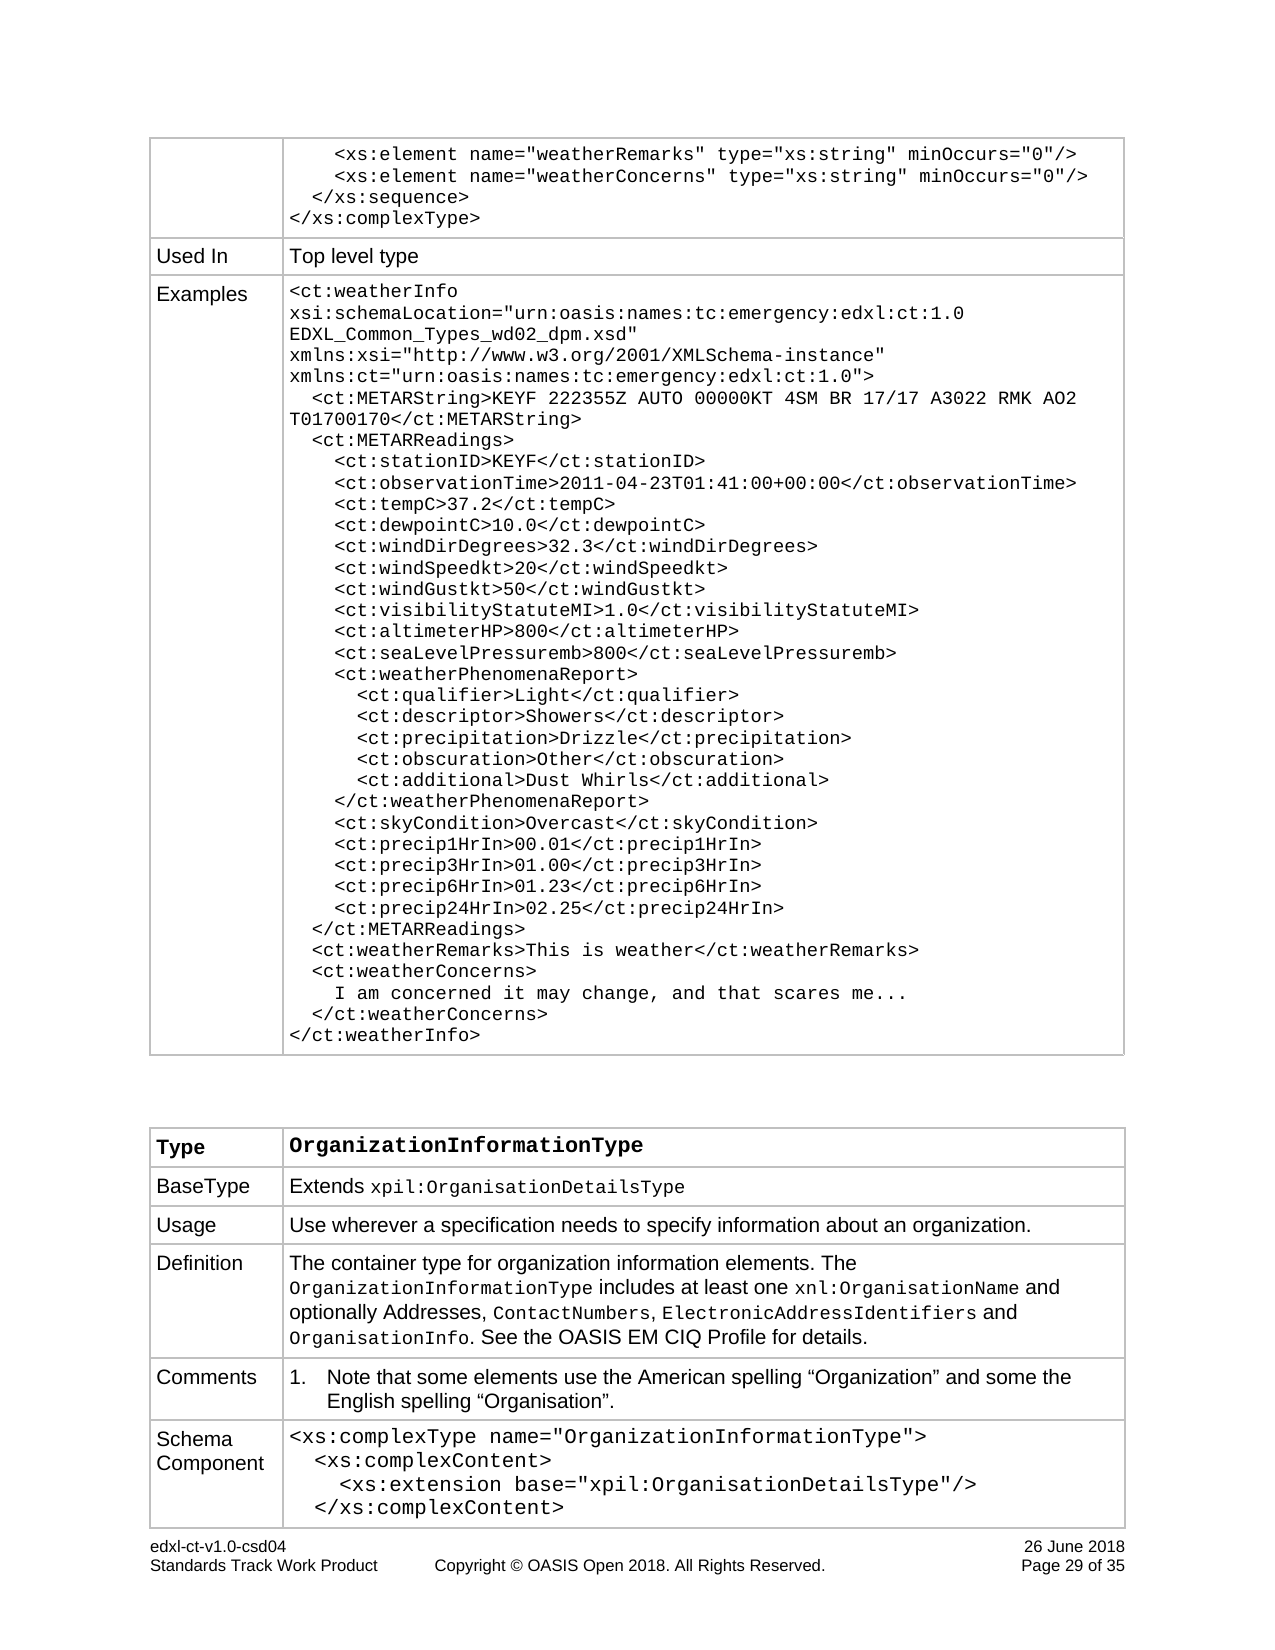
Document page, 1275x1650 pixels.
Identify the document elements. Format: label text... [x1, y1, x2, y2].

table_cell [151, 139, 282, 236]
table_cell Definition [151, 1245, 282, 1357]
table_cell Comments [151, 1359, 282, 1419]
table_cell Extends xpil:OrganisationDetailsType [284, 1168, 1124, 1205]
table_cell Examples [151, 276, 282, 1053]
table_cell Usage [151, 1207, 282, 1243]
table_cell Note that some elements use the American spelling “Organization” and some the English spelling “Organisation”. [284, 1359, 1124, 1419]
table_cell <xs:element name="weatherRemarks" type="xs:string" minOccurs="0"/> <xs:element name="weatherConcerns" type="xs:string" minOccurs="0"/> </xs:sequence> </xs:complexType> [284, 139, 1123, 236]
table_cell The container type for organization information elements. The OrganizationInformationType includes at least one xnl:OrganisationName and optionally Addresses, ContactNumbers, ElectronicAddressIdentifiers and OrganisationInfo. See the OASIS EM CIQ Profile for details. [284, 1245, 1124, 1357]
table_cell <xs:complexType name="OrganizationInformationType"> <xs:complexContent> <xs:extension base="xpil:OrganisationDetailsType"/> </xs:complexContent> [284, 1421, 1124, 1527]
table_cell BaseType [151, 1168, 282, 1205]
table_cell Top level type [284, 239, 1123, 274]
table_cell Used In [151, 239, 282, 274]
table_cell Use wherever a specification needs to specify information about an organization. [284, 1207, 1124, 1243]
table_cell <ct:weatherInfo xsi:schemaLocation="urn:oasis:names:tc:emergency:edxl:ct:1.0 EDXL_Common_Types_wd02_dpm.xsd" xmlns:xsi="http://www.w3.org/2001/XMLSchema-instance" xmlns:ct="urn:oasis:names:tc:emergency:edxl:ct:1.0"> <ct:METARString>KEYF 222355Z AUTO 00000KT 4SM BR 17/17 A3022 RMK AO2 T01700170</ct:METARString> <ct:METARReadings> <ct:stationID>KEYF</ct:stationID> <ct:observationTime>2011-04-23T01:41:00+00:00</ct:observationTime> <ct:tempC>37.2</ct:tempC> <ct:dewpointC>10.0</ct:dewpointC> <ct:windDirDegrees>32.3</ct:windDirDegrees> <ct:windSpeedkt>20</ct:windSpeedkt> <ct:windGustkt>50</ct:windGustkt> <ct:visibilityStatuteMI>1.0</ct:visibilityStatuteMI> <ct:altimeterHP>800</ct:altimeterHP> <ct:seaLevelPressuremb>800</ct:seaLevelPressuremb> <ct:weatherPhenomenaReport> <ct:qualifier>Light</ct:qualifier> <ct:descriptor>Showers</ct:descriptor> <ct:precipitation>Drizzle</ct:precipitation> <ct:obscuration>Other</ct:obscuration> <ct:additional>Dust Whirls</ct:additional> </ct:weatherPhenomenaReport> <ct:skyCondition>Overcast</ct:skyCondition> <ct:precip1HrIn>00.01</ct:precip1HrIn> <ct:precip3HrIn>01.00</ct:precip3HrIn> <ct:precip6HrIn>01.23</ct:precip6HrIn> <ct:precip24HrIn>02.25</ct:precip24HrIn> </ct:METARReadings> <ct:weatherRemarks>This is weather</ct:weatherRemarks> <ct:weatherConcerns> I am concerned it may change, and that scares me... </ct:weatherConcerns> </ct:weatherInfo> [284, 276, 1123, 1053]
table_header OrganizationInformationType [284, 1129, 1124, 1166]
table_cell Schema Component [151, 1421, 282, 1527]
table_header Type [151, 1129, 282, 1166]
